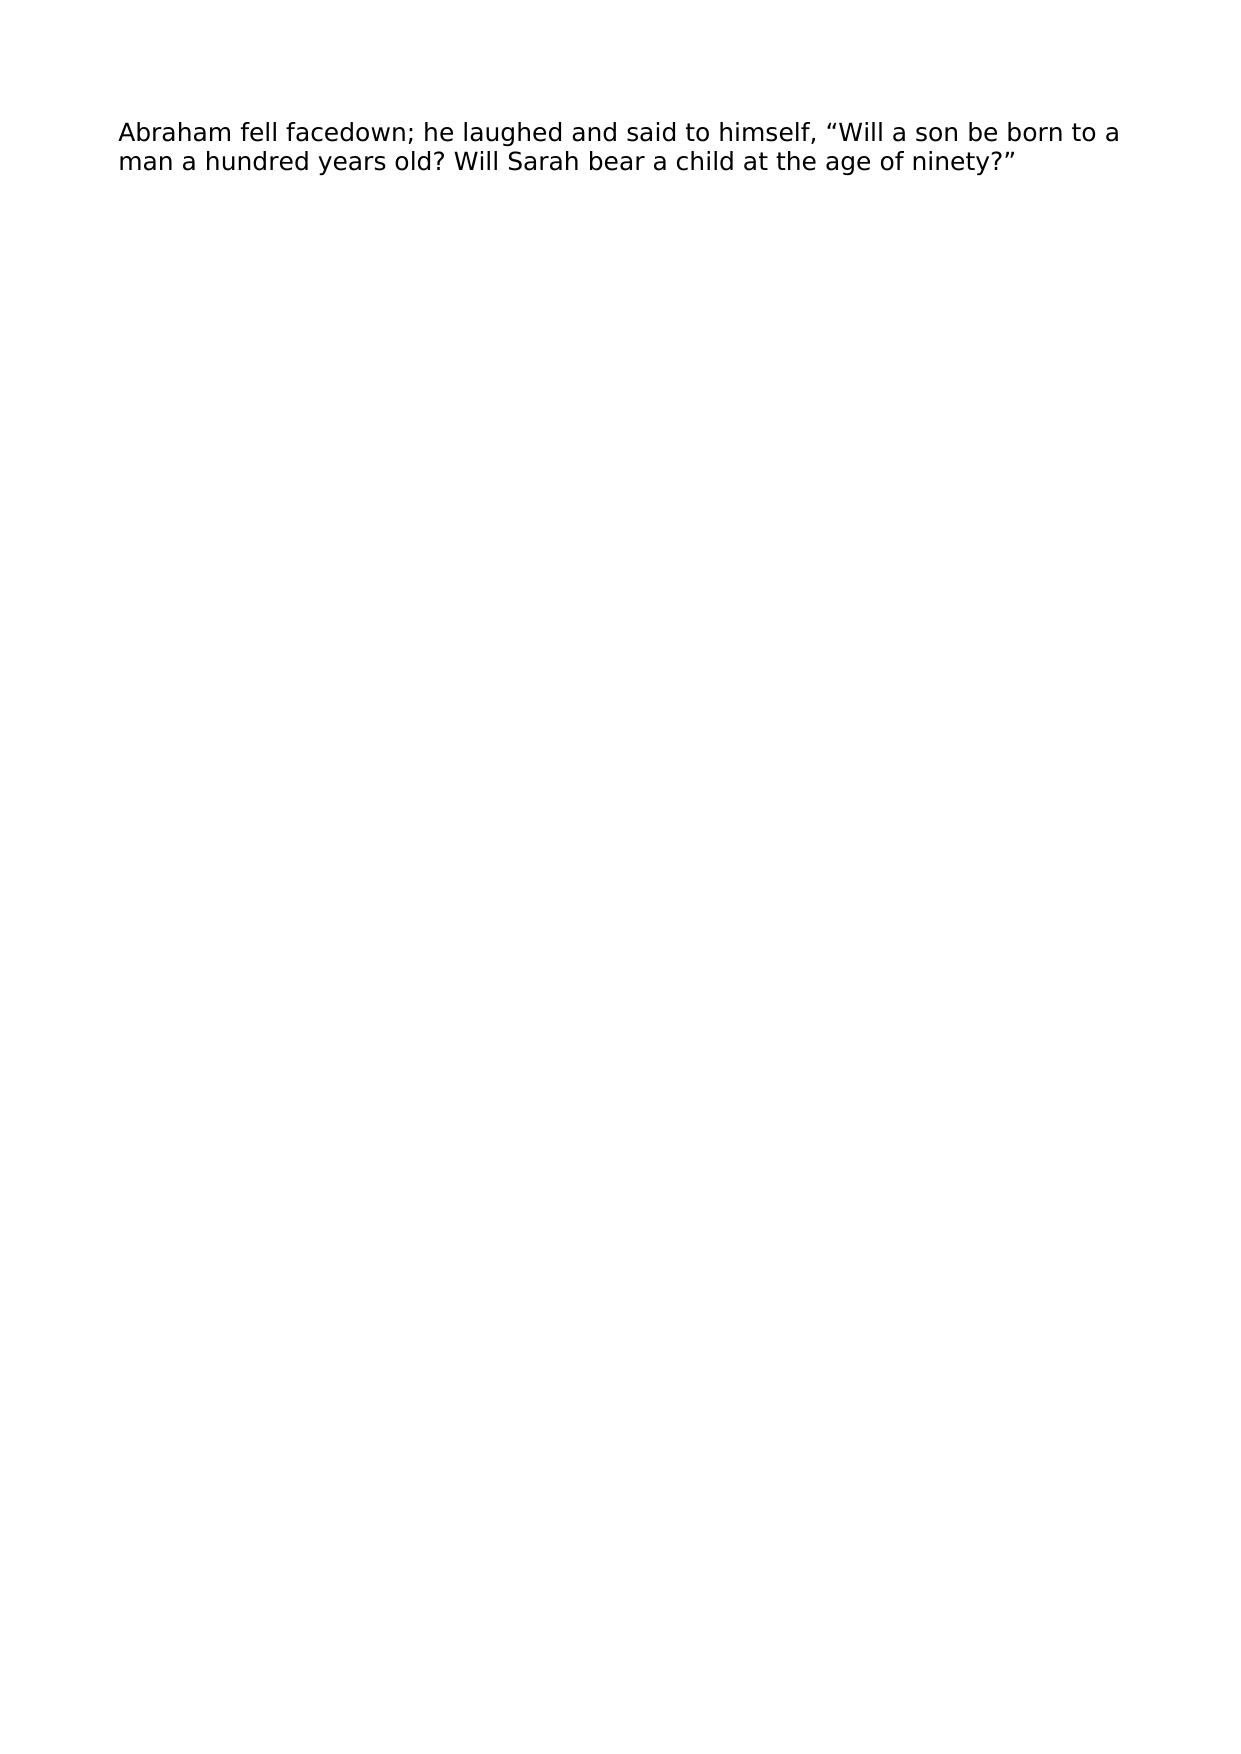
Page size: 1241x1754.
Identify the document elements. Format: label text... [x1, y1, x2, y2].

text Abraham fell facedown; he laughed and said to himself, “Will a son be born to a man a hundred years old? Will Sarah bear a child at the age of ninety?” [118, 118, 1122, 176]
